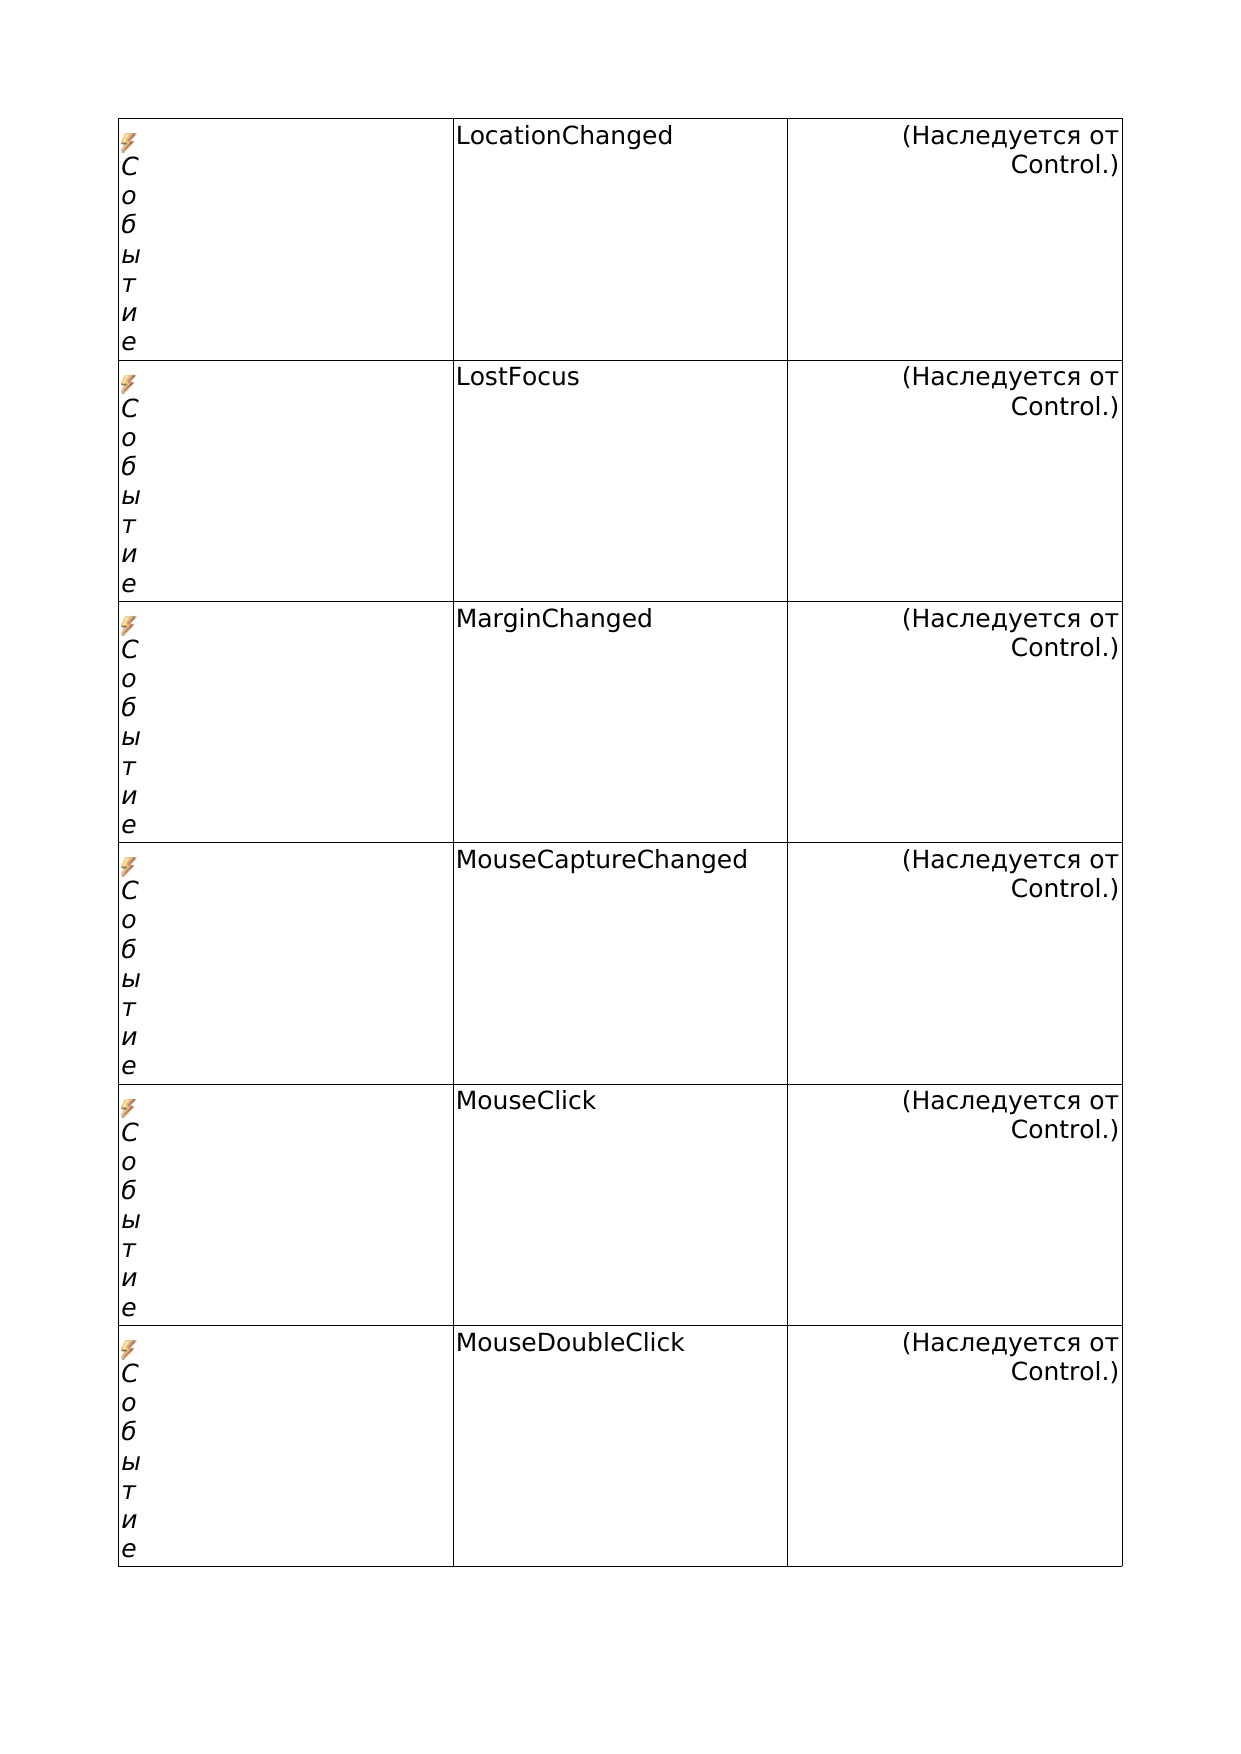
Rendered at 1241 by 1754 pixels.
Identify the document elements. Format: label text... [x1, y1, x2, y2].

table_cell [119, 119, 453, 359]
picture [121, 133, 137, 153]
table_cell MouseCaptureChanged [454, 843, 787, 1083]
table_cell [119, 843, 453, 1083]
table_cell MarginChanged [454, 602, 787, 842]
table_cell (Наследуется от Control.) [788, 1085, 1122, 1325]
table_cell [119, 1085, 453, 1325]
picture [121, 616, 137, 636]
table_cell LocationChanged [454, 119, 787, 359]
table_cell (Наследуется от Control.) [788, 602, 1122, 842]
table_cell MouseClick [454, 1085, 787, 1325]
table_cell [119, 602, 453, 842]
table_cell (Наследуется от Control.) [788, 119, 1122, 359]
picture [121, 375, 137, 394]
picture [121, 1099, 137, 1118]
picture [121, 857, 137, 877]
table_cell (Наследуется от Control.) [788, 843, 1122, 1083]
table_cell (Наследуется от Control.) [788, 1326, 1122, 1566]
table_cell (Наследуется от Control.) [788, 361, 1122, 601]
table_cell [119, 1326, 453, 1566]
table_cell LostFocus [454, 361, 787, 601]
table_cell [119, 361, 453, 601]
picture [121, 1340, 137, 1360]
table_cell MouseDoubleClick [454, 1326, 787, 1566]
